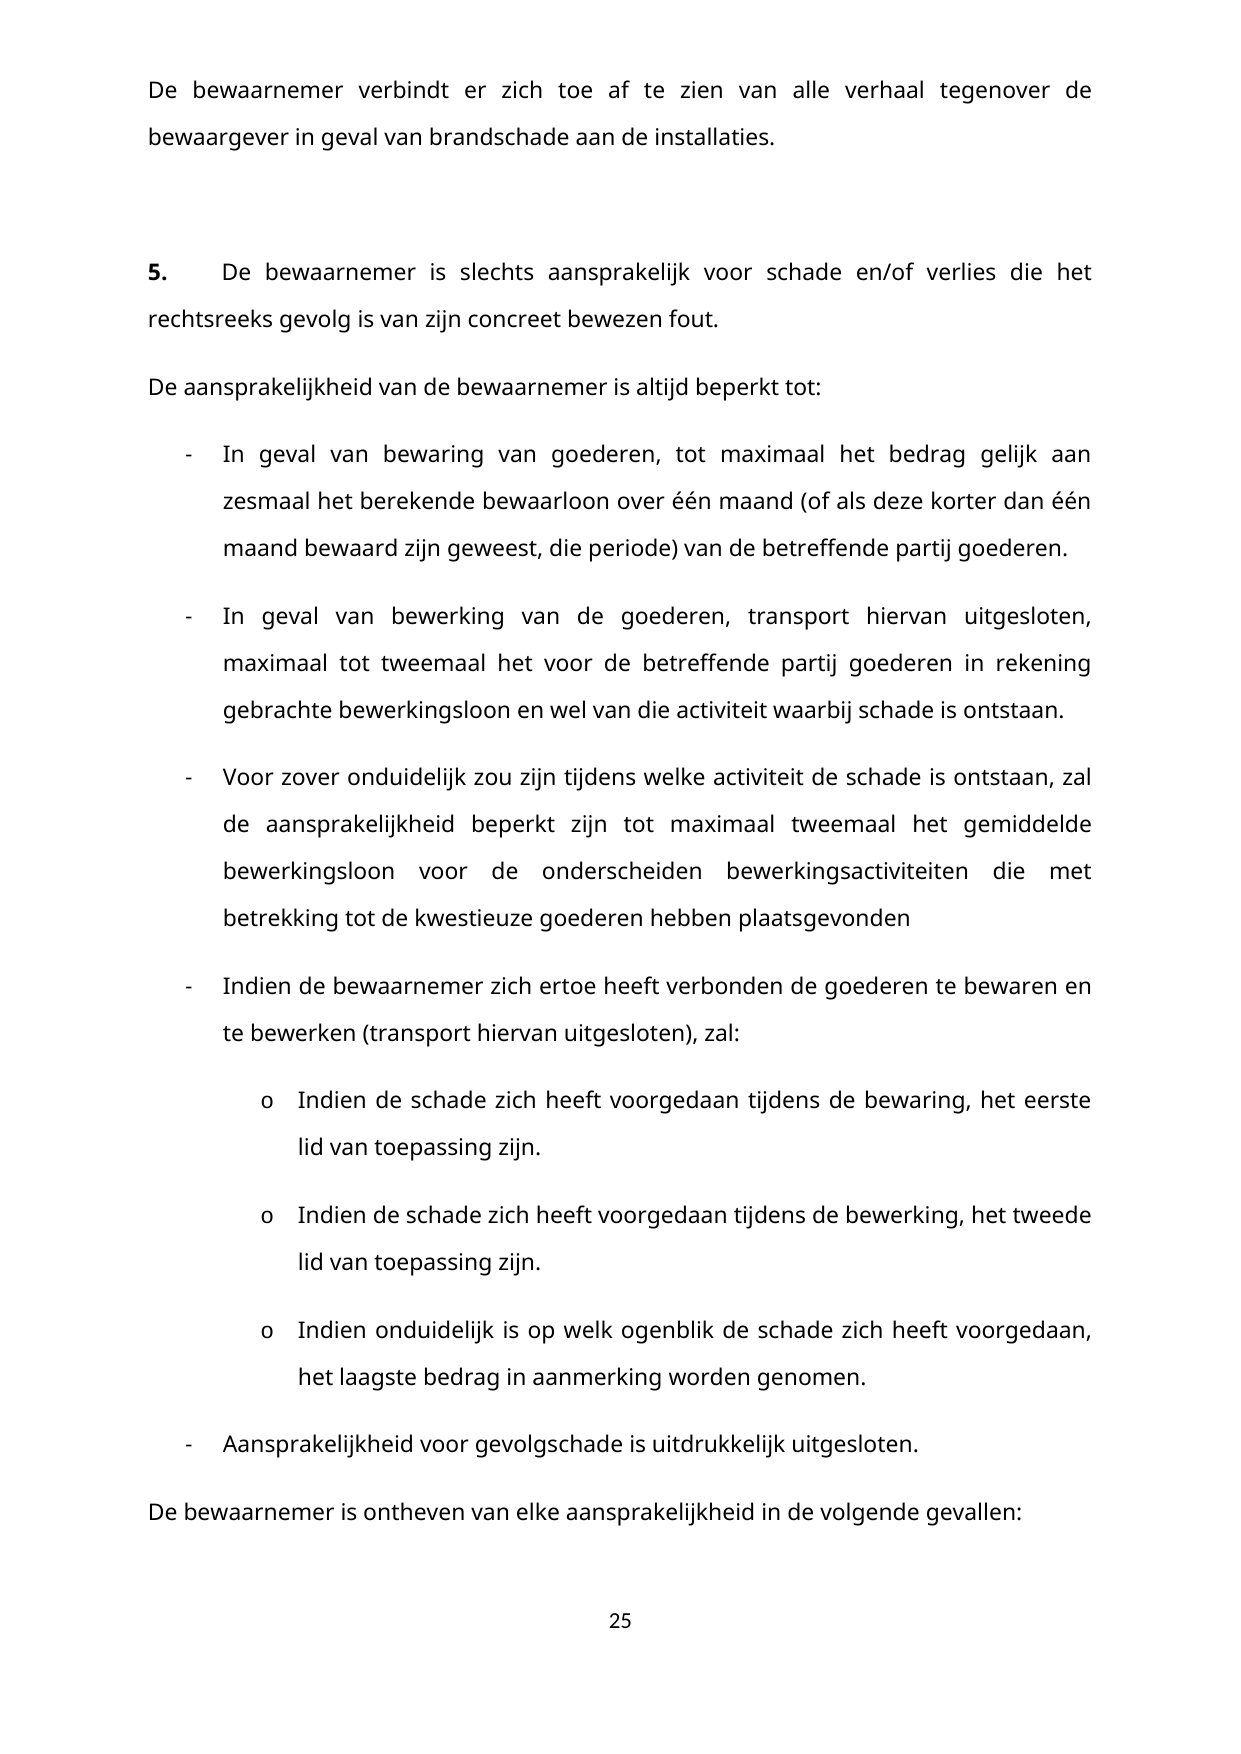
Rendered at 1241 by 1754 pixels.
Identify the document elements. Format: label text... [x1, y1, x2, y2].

list Aansprakelijkheid voor gevolgschade is uitdrukkelijk uitgesloten. [185, 1428, 1093, 1459]
text De aansprakelijkheid van de bewaarnemer is altijd beperkt tot: [148, 371, 1093, 402]
list Indien de bewaarnemer zich ertoe heeft verbonden de goederen te bewaren en te bewerken (transport hiervan uitgesloten), zal: [185, 969, 1093, 1048]
text De bewaarnemer verbindt er zich toe af te zien van alle verhaal tegenover de bewaargever in geval van brandschade aan de installaties. [148, 74, 1093, 152]
text 5. De bewaarnemer is slechts aansprakelijk voor schade en/of verlies die het rechtsreeks gevolg is van zijn concreet bewezen fout. [148, 256, 1093, 334]
list Indien de schade zich heeft voorgedaan tijdens de bewerking, het tweede lid van toepassing zijn. [260, 1199, 1093, 1277]
list In geval van bewerking van de goederen, transport hiervan uitgesloten, maximaal tot tweemaal het voor de betreffende partij goederen in rekening gebrachte bewerkingsloon en wel van die activiteit waarbij schade is ontstaan. [185, 600, 1093, 725]
list Voor zover onduidelijk zou zijn tijdens welke activiteit de schade is ontstaan, zal de aansprakelijkheid beperkt zijn tot maximaal tweemaal het gemiddelde bewerkingsloon voor de onderscheiden bewerkingsactiviteiten die met betrekking tot de kwestieuze goederen hebben plaatsgevonden [185, 761, 1093, 933]
list Indien de schade zich heeft voorgedaan tijdens de bewaring, het eerste lid van toepassing zijn. [260, 1084, 1093, 1162]
text De bewaarnemer is ontheven van elke aansprakelijkheid in de volgende gevallen: [148, 1496, 1093, 1527]
list In geval van bewaring van goederen, tot maximaal het bedrag gelijk aan zesmaal het berekende bewaarloon over één maand (of als deze korter dan één maand bewaard zijn geweest, die periode) van de betreffende partij goederen. [185, 438, 1093, 563]
list Indien onduidelijk is op welk ogenblik de schade zich heeft voorgedaan, het laagste bedrag in aanmerking worden genomen. [260, 1313, 1093, 1392]
